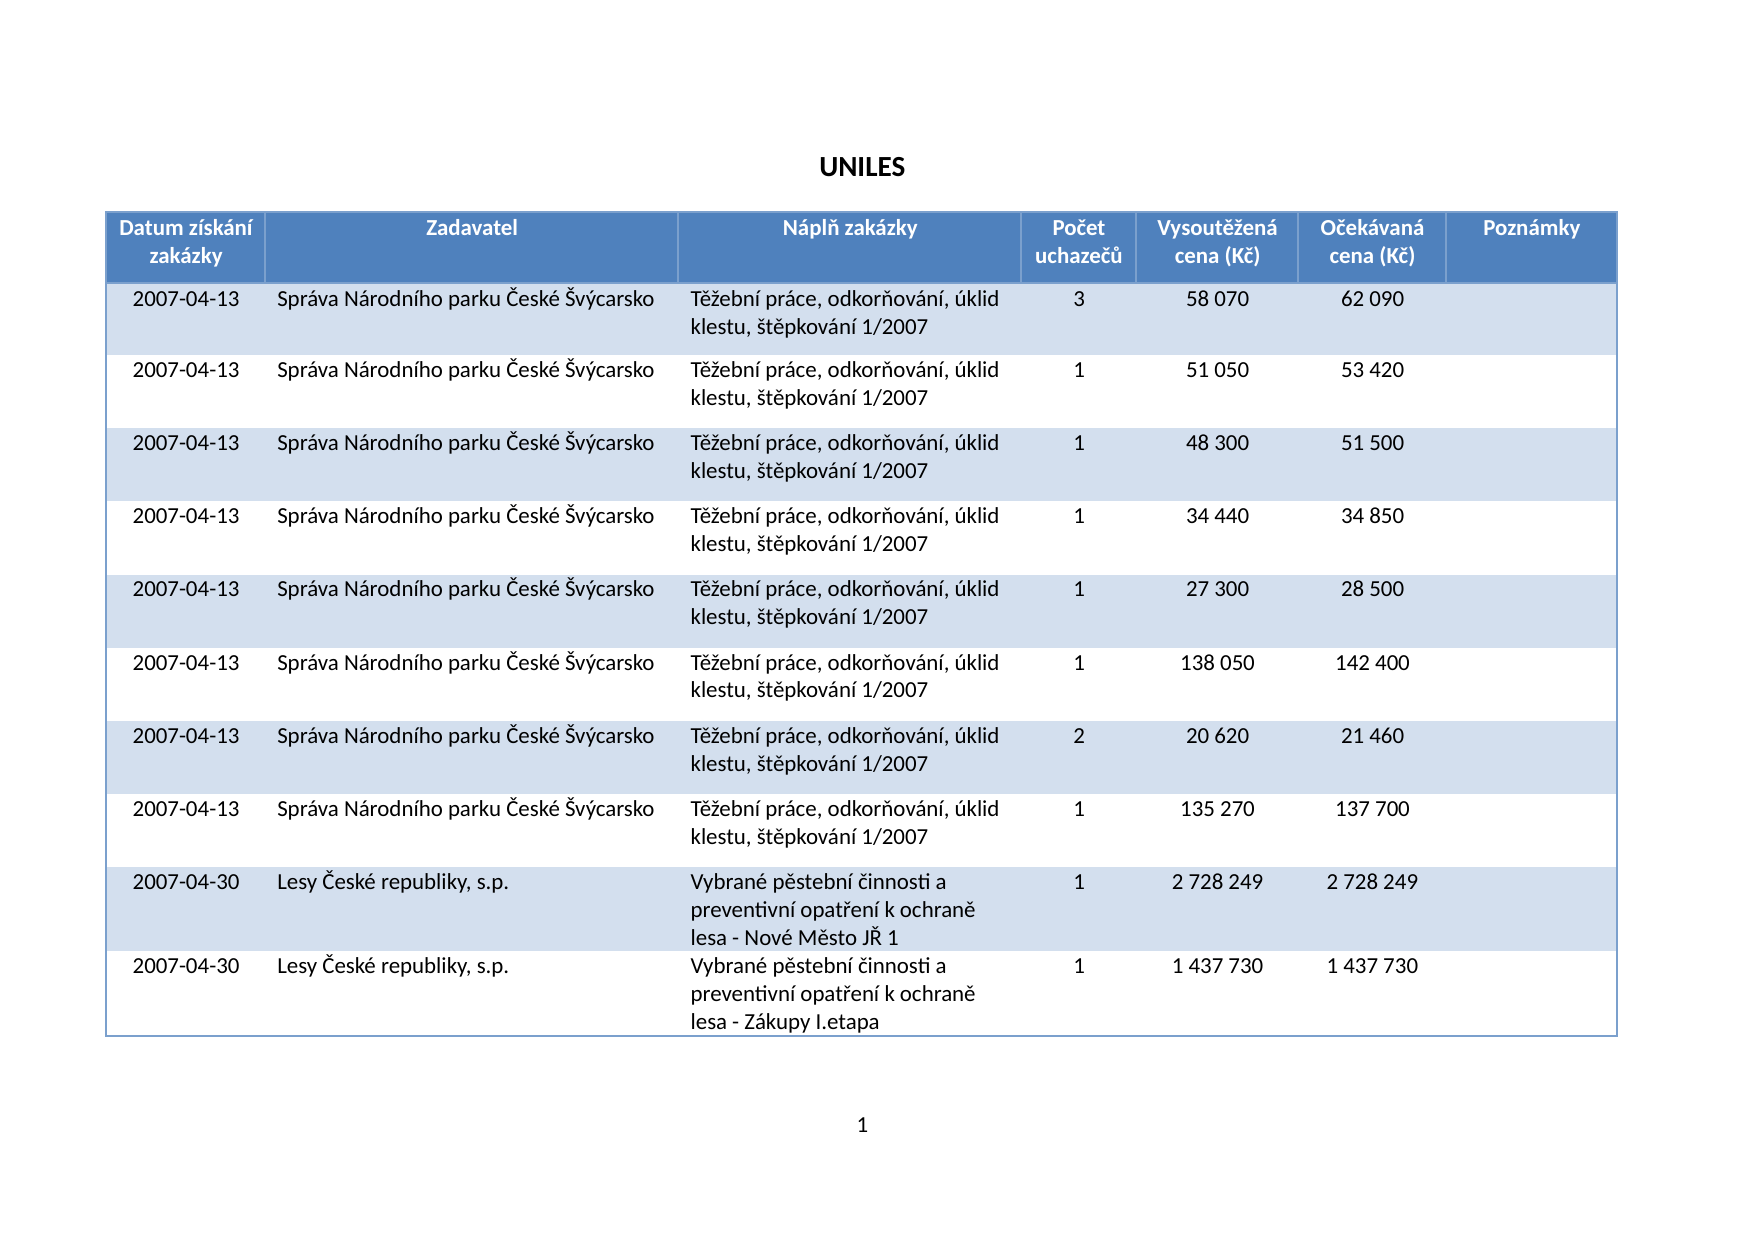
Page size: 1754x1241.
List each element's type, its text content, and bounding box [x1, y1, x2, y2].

table_cell 1 437 730 [1298, 951, 1446, 1035]
table_cell Těžební práce, odkorňování, úklid klestu, štěpkování 1/2007 [678, 648, 1021, 721]
table_cell [1446, 501, 1616, 574]
table_header Poznámky [1447, 213, 1616, 282]
table_cell Těžební práce, odkorňování, úklid klestu, štěpkování 1/2007 [678, 355, 1021, 428]
table_cell 1 [1021, 355, 1136, 428]
table_cell Vybrané pěstební činnosti a preventivní opatření k ochraně lesa - Zákupy I.etapa [678, 951, 1021, 1035]
table_header Počet uchazečů [1022, 213, 1135, 282]
table_header Náplň zakázky [679, 213, 1020, 282]
table_cell 62 090 [1298, 284, 1446, 355]
table_cell Těžební práce, odkorňování, úklid klestu, štěpkování 1/2007 [678, 721, 1021, 794]
table_cell Těžební práce, odkorňování, úklid klestu, štěpkování 1/2007 [678, 284, 1021, 355]
table_cell [1446, 355, 1616, 428]
table_cell Správa Národního parku České Švýcarsko [265, 721, 678, 794]
table_cell Správa Národního parku České Švýcarsko [265, 355, 678, 428]
table_cell 2 [1021, 721, 1136, 794]
table_cell 48 300 [1136, 428, 1298, 501]
table_cell 1 [1021, 794, 1136, 867]
table_cell Těžební práce, odkorňování, úklid klestu, štěpkování 1/2007 [678, 794, 1021, 867]
table_header Zadavatel [266, 213, 677, 282]
table_cell 20 620 [1136, 721, 1298, 794]
table_header Datum získání zakázky [107, 213, 264, 282]
table_cell 21 460 [1298, 721, 1446, 794]
table_cell 1 [1021, 867, 1136, 951]
table_cell 2007-04-13 [107, 428, 265, 501]
table_cell 1 [1021, 951, 1136, 1035]
table_cell 2007-04-13 [107, 794, 265, 867]
table_cell 27 300 [1136, 575, 1298, 648]
table_cell 51 050 [1136, 355, 1298, 428]
text UNILES [118, 148, 1606, 183]
table_cell 1 [1021, 428, 1136, 501]
table_cell 137 700 [1298, 794, 1446, 867]
table_cell 2007-04-13 [107, 501, 265, 574]
table_cell Těžební práce, odkorňování, úklid klestu, štěpkování 1/2007 [678, 501, 1021, 574]
table_cell 2007-04-13 [107, 721, 265, 794]
table_cell 53 420 [1298, 355, 1446, 428]
table_cell [1446, 867, 1616, 951]
table_cell 1 [1021, 501, 1136, 574]
table_cell 142 400 [1298, 648, 1446, 721]
table_cell 2007-04-30 [107, 867, 265, 951]
table_cell 2007-04-30 [107, 951, 265, 1035]
table_cell [1446, 284, 1616, 355]
table_cell [1446, 794, 1616, 867]
table_cell Lesy České republiky, s.p. [265, 951, 678, 1035]
table_cell 3 [1021, 284, 1136, 355]
table_header Vysoutěžená cena (Kč) [1137, 213, 1297, 282]
table_cell Lesy České republiky, s.p. [265, 867, 678, 951]
table_cell Správa Národního parku České Švýcarsko [265, 428, 678, 501]
table_cell 2007-04-13 [107, 575, 265, 648]
table_cell 28 500 [1298, 575, 1446, 648]
table_cell 34 850 [1298, 501, 1446, 574]
table_cell 51 500 [1298, 428, 1446, 501]
table_cell Těžební práce, odkorňování, úklid klestu, štěpkování 1/2007 [678, 575, 1021, 648]
table_cell 2 728 249 [1136, 867, 1298, 951]
table_cell [1446, 428, 1616, 501]
table_cell 135 270 [1136, 794, 1298, 867]
table_cell 34 440 [1136, 501, 1298, 574]
table_header Očekávaná cena (Kč) [1299, 213, 1445, 282]
table_cell Správa Národního parku České Švýcarsko [265, 501, 678, 574]
table_cell 2007-04-13 [107, 355, 265, 428]
table_cell Správa Národního parku České Švýcarsko [265, 794, 678, 867]
table_cell Těžební práce, odkorňování, úklid klestu, štěpkování 1/2007 [678, 428, 1021, 501]
table_cell Správa Národního parku České Švýcarsko [265, 648, 678, 721]
table_cell 1 [1021, 575, 1136, 648]
table_cell Vybrané pěstební činnosti a preventivní opatření k ochraně lesa - Nové Město JŘ 1 [678, 867, 1021, 951]
table_cell [1446, 648, 1616, 721]
table_cell 58 070 [1136, 284, 1298, 355]
table_cell [1446, 721, 1616, 794]
table_cell 2007-04-13 [107, 284, 265, 355]
table_cell 2 728 249 [1298, 867, 1446, 951]
table_cell 1 437 730 [1136, 951, 1298, 1035]
table_cell [1446, 951, 1616, 1035]
table_cell Správa Národního parku České Švýcarsko [265, 575, 678, 648]
table_cell 2007-04-13 [107, 648, 265, 721]
table_cell Správa Národního parku České Švýcarsko [265, 284, 678, 355]
table_cell [1446, 575, 1616, 648]
table_cell 1 [1021, 648, 1136, 721]
table_cell 138 050 [1136, 648, 1298, 721]
